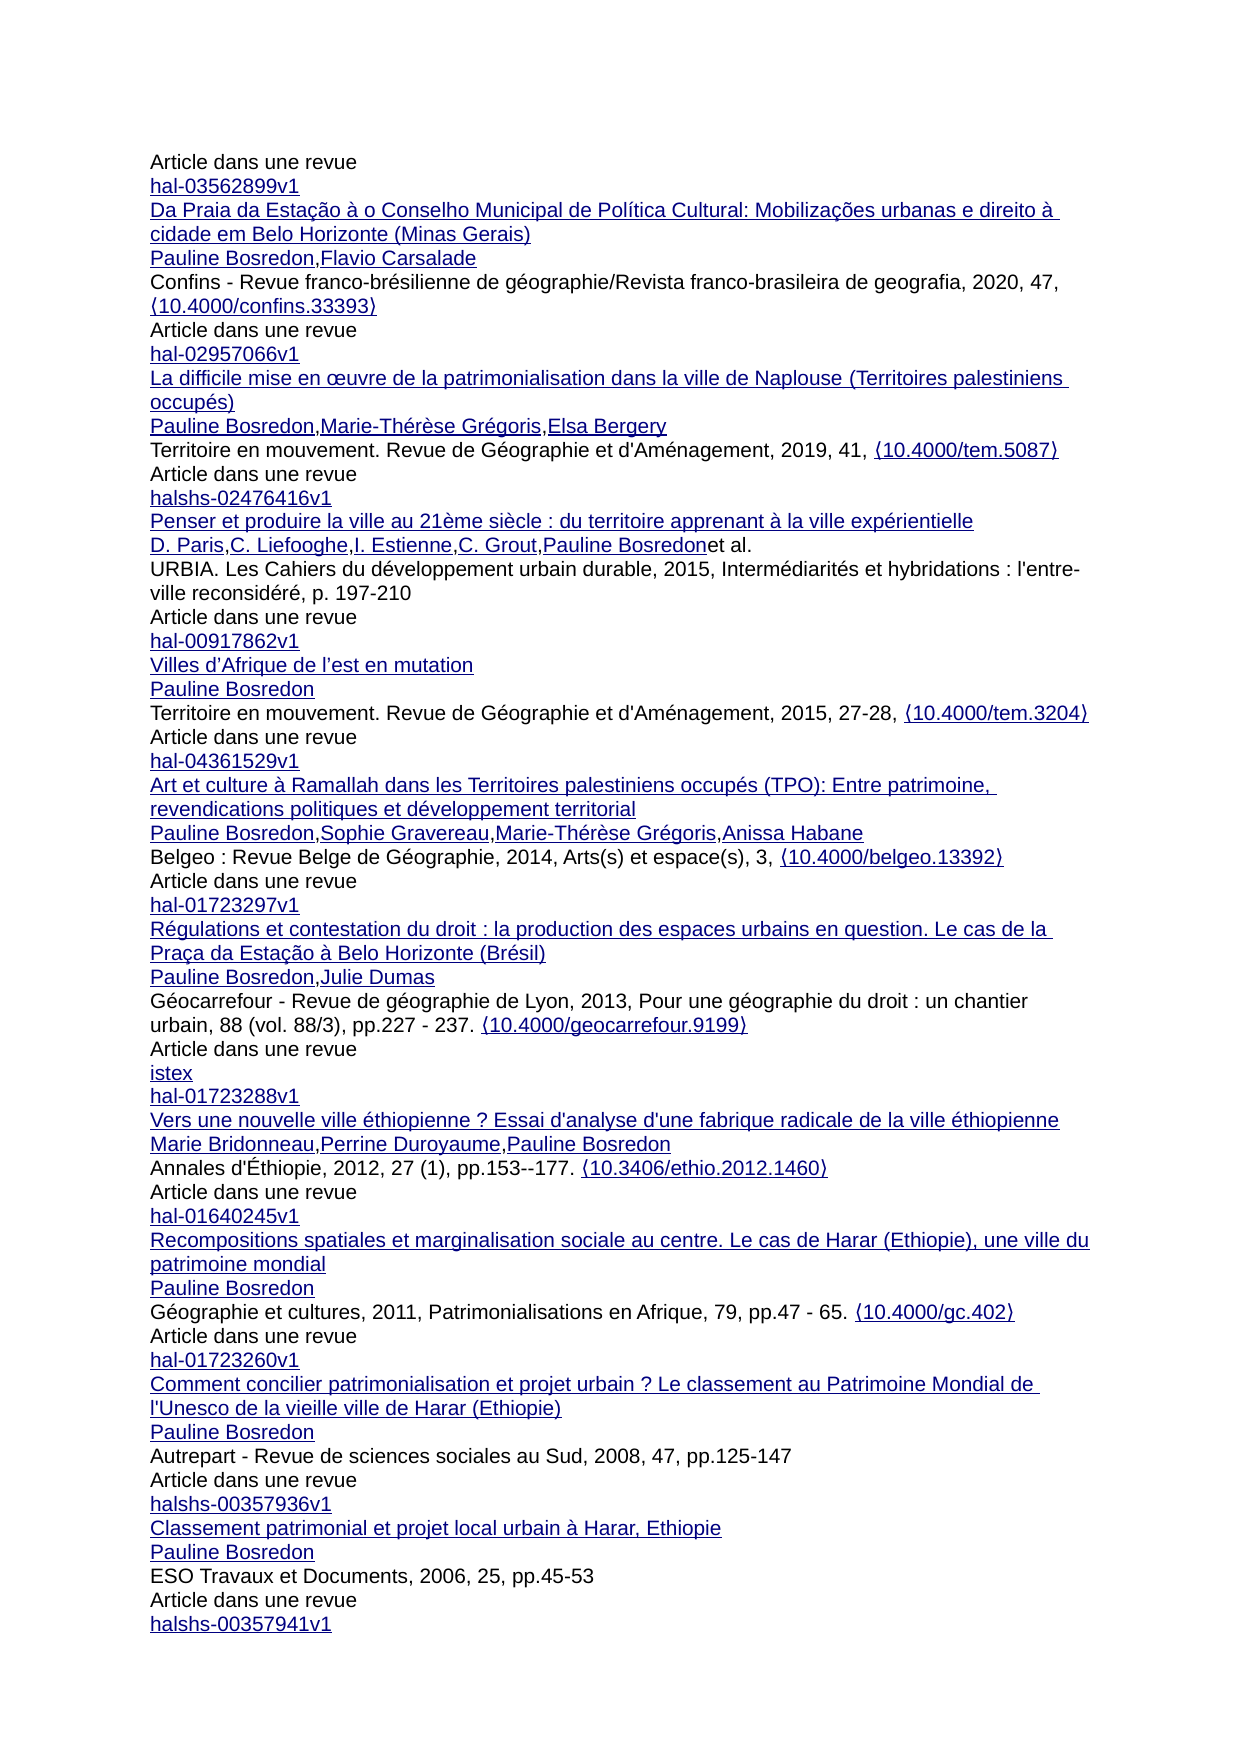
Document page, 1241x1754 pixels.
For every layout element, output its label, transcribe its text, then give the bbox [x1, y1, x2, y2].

table_cell Recompositions spatiales et marginalisation sociale au centre. Le cas de Harar (Ethiopie), une ville du [150, 1228, 1090, 1249]
table_cell Da Praia da Estação à o Conselho Municipal de Política Cultural: Mobilizações urbanas e direito à cidade em Belo Horizonte (Minas Gerais) Pauline Bosredon,Flavio Carsalade Confins - Revue franco-brésilienne de géographie/Revista franco-brasileira de geografia, 2020, 47, ⟨10.4000/confins.33393⟩ Article dans une revue hal-02957066v1 [150, 198, 1090, 366]
table_cell patrimoine mondial Pauline Bosredon Géographie et cultures, 2011, Patrimonialisations en Afrique, 79, pp.47 - 65. ⟨10.4000/gc.402⟩ Article dans une revue hal-01723260v1 [150, 1250, 1090, 1372]
table_cell Article dans une revue hal-03562899v1 [150, 150, 1090, 198]
table_cell Classement patrimonial et projet local urbain à Harar, Ethiopie Pauline Bosredon ESO Travaux et Documents, 2006, 25, pp.45-53 Article dans une revue halshs-00357941v1 [150, 1516, 1090, 1635]
table_cell Régulations et contestation du droit : la production des espaces urbains en question. Le cas de la Praça da Estação à Belo Horizonte (Brésil) Pauline Bosredon,Julie Dumas Géocarrefour - Revue de géographie de Lyon, 2013, Pour une géographie du droit : un chantier urbain, 88 (vol. 88/3), pp.227 - 237. ⟨10.4000/geocarrefour.9199⟩ Article dans une revue istex hal-01723288v1 [150, 917, 1090, 1108]
table_cell Art et culture à Ramallah dans les Territoires palestiniens occupés (TPO): Entre patrimoine, revendications politiques et développement territorial Pauline Bosredon,Sophie Gravereau,Marie-Thérèse Grégoris,Anissa Habane Belgeo : Revue Belge de Géographie, 2014, Arts(s) et espace(s), 3, ⟨10.4000/belgeo.13392⟩ Article dans une revue hal-01723297v1 [150, 773, 1090, 917]
table_cell Villes d’Afrique de l’est en mutation Pauline Bosredon Territoire en mouvement. Revue de Géographie et d'Aménagement, 2015, 27-28, ⟨10.4000/tem.3204⟩ Article dans une revue hal-04361529v1 [150, 653, 1090, 773]
table_cell Vers une nouvelle ville éthiopienne ? Essai d'analyse d'une fabrique radicale de la ville éthiopienne Marie Bridonneau,Perrine Duroyaume,Pauline Bosredon Annales d'Éthiopie, 2012, 27 (1), pp.153--177. ⟨10.3406/ethio.2012.1460⟩ Article dans une revue hal-01640245v1 [150, 1108, 1090, 1228]
table_cell La difficile mise en œuvre de la patrimonialisation dans la ville de Naplouse (Territoires palestiniens occupés) Pauline Bosredon,Marie-Thérèse Grégoris,Elsa Bergery Territoire en mouvement. Revue de Géographie et d'Aménagement, 2019, 41, ⟨10.4000/tem.5087⟩ Article dans une revue halshs-02476416v1 [150, 366, 1090, 509]
table_cell Penser et produire la ville au 21ème siècle : du territoire apprenant à la ville expérientielle D. Paris,C. Liefooghe,I. Estienne,C. Grout,Pauline Bosredonet al. URBIA. Les Cahiers du développement urbain durable, 2015, Intermédiarités et hybridations : l'entre-ville reconsidéré, p. 197-210 Article dans une revue hal-00917862v1 [150, 509, 1090, 653]
table_cell Comment concilier patrimonialisation et projet urbain ? Le classement au Patrimoine Mondial de l'Unesco de la vieille ville de Harar (Ethiopie) Pauline Bosredon Autrepart - Revue de sciences sociales au Sud, 2008, 47, pp.125-147 Article dans une revue halshs-00357936v1 [150, 1372, 1090, 1516]
